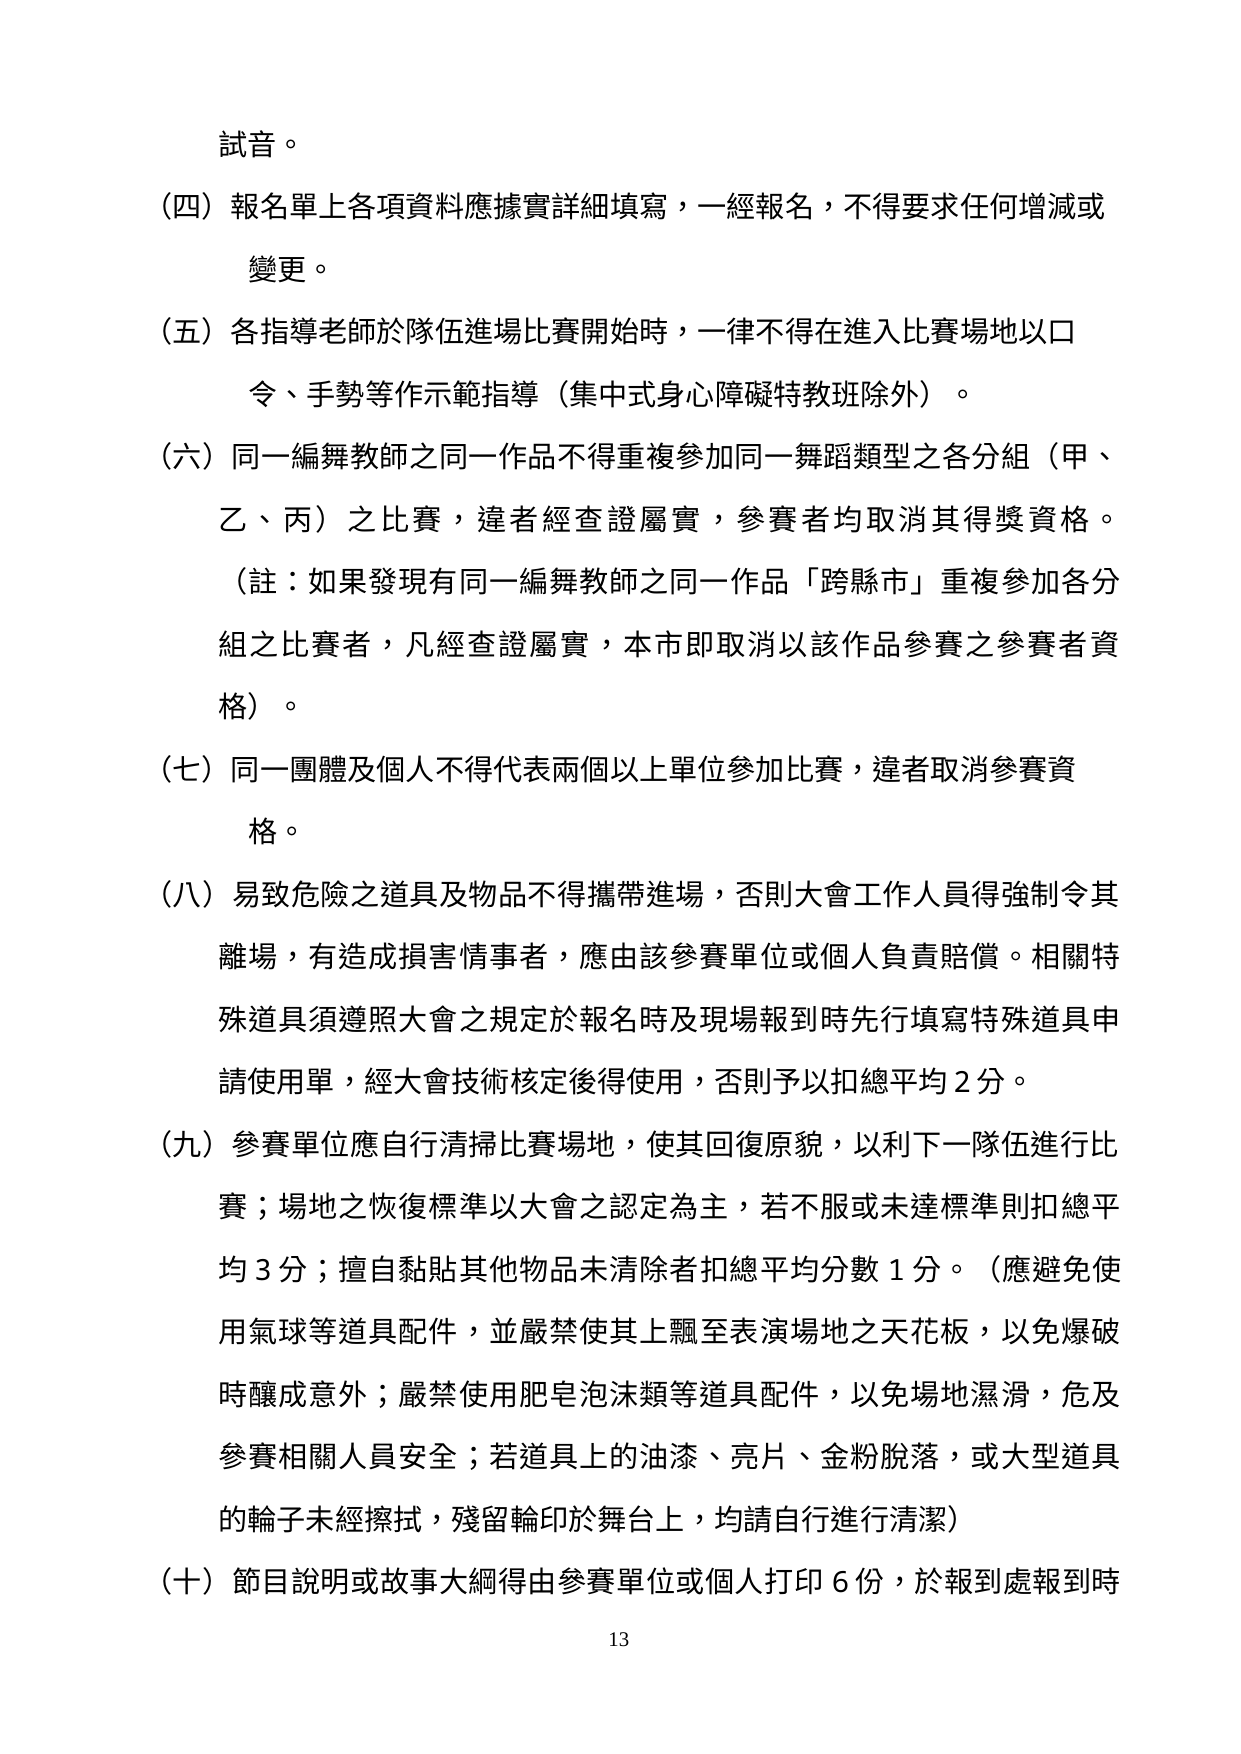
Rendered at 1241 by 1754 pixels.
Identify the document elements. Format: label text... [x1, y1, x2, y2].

text （七）同一團體及個人不得代表兩個以上單位參加比賽，違者取消參賽資 [143, 726, 1122, 788]
text （十）節目說明或故事大綱得由參賽單位或個人打印6份，於報到處報到時 [143, 1538, 1122, 1601]
text （四）報名單上各項資料應據實詳細填寫，一經報名，不得要求任何增減或 [143, 163, 1122, 226]
text （九）參賽單位應自行清掃比賽場地，使其回復原貌，以利下一隊伍進行比賽；場地之恢復標準以大會之認定為主，若不服或未達標準則扣總平均3分；擅自黏貼其他物品未清除者扣總平均分數1分。（應避免使用氣球等道具配件，並嚴禁使其上飄至表演場地之天花板，以免爆破時釀成意外；嚴禁使用肥皂泡沫類等道具配件，以免場地濕滑，危及參賽相關人員安全；若道具上的油漆、亮片、金粉脫落，或大型道具的輪子未經擦拭，殘留輪印於舞台上，均請自行進行清潔） [143, 1101, 1122, 1538]
text 格。 [143, 788, 1122, 851]
text （八）易致危險之道具及物品不得攜帶進場，否則大會工作人員得強制令其離場，有造成損害情事者，應由該參賽單位或個人負責賠償。相關特殊道具須遵照大會之規定於報名時及現場報到時先行填寫特殊道具申請使用單，經大會技術核定後得使用，否則予以扣總平均2分。 [143, 851, 1122, 1101]
text （五）各指導老師於隊伍進場比賽開始時，一律不得在進入比賽場地以口 [143, 288, 1122, 351]
text 試音。 [143, 101, 1122, 163]
text 令、手勢等作示範指導（集中式身心障礙特教班除外）。 [143, 351, 1122, 413]
text 變更。 [143, 226, 1122, 288]
text （六）同一編舞教師之同一作品不得重複參加同一舞蹈類型之各分組（甲、乙、丙）之比賽，違者經查證屬實，參賽者均取消其得獎資格。（註：如果發現有同一編舞教師之同一作品「跨縣市」重複參加各分組之比賽者，凡經查證屬實，本市即取消以該作品參賽之參賽者資格）。 [143, 413, 1122, 726]
